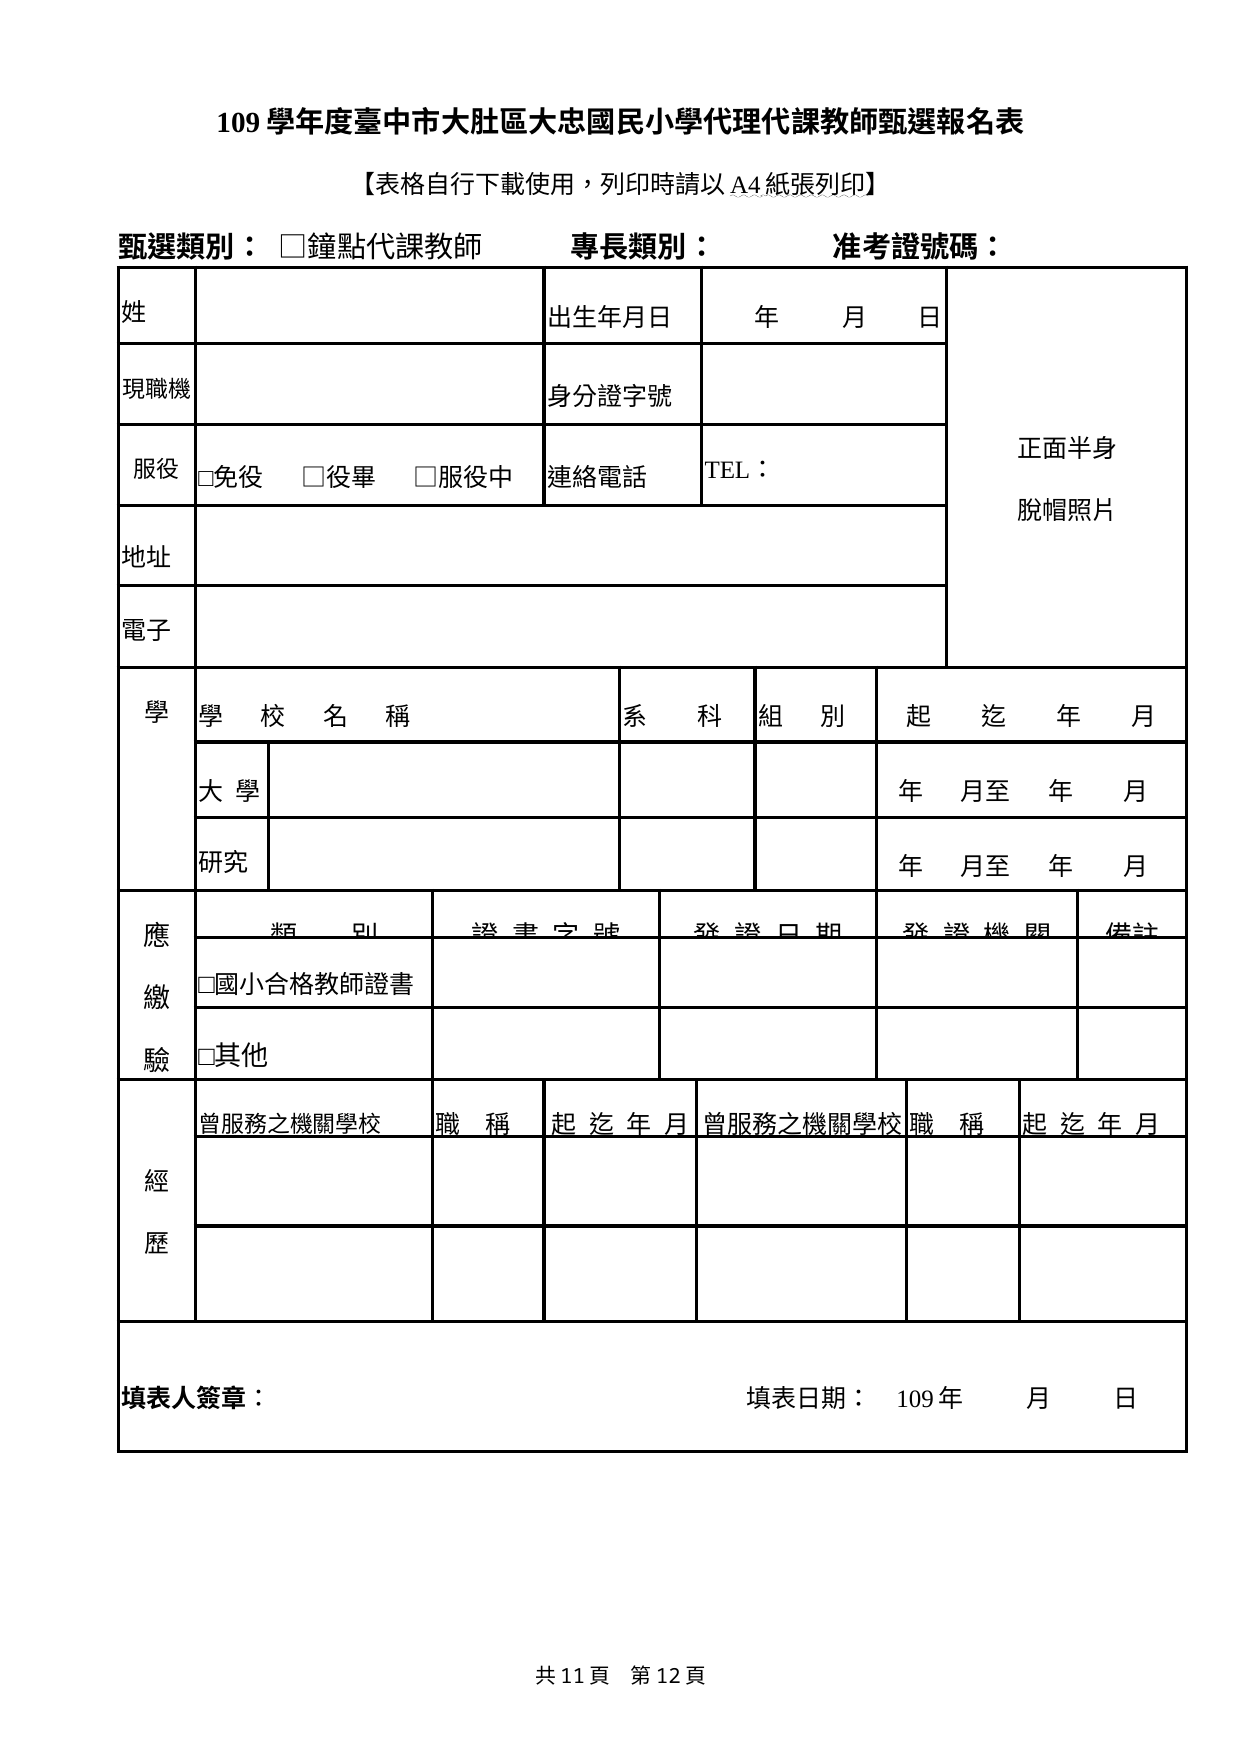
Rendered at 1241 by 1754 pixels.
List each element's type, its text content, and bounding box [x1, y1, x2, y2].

table_cell 類 別 [197, 892, 431, 936]
table_header 姓 名 [120, 269, 194, 342]
table_cell 地址 [120, 507, 194, 583]
table_header [197, 269, 542, 342]
table_cell [270, 819, 618, 889]
table_cell [546, 1138, 695, 1224]
table_cell 曾服務之機關學校 [698, 1081, 905, 1135]
table_cell [197, 1228, 431, 1320]
table_cell 起 迄 年 月 [546, 1081, 695, 1135]
text 甄選類別： □鐘點代課教師 專長類別： 准考證號碼： [118, 203, 1122, 266]
table_cell [197, 1138, 431, 1224]
table_cell [434, 1009, 658, 1078]
table_cell 連絡電話 [546, 426, 700, 504]
table_cell [703, 345, 945, 423]
table_cell [878, 939, 1076, 1006]
table_cell 年 月至 年 月 [878, 744, 1185, 816]
table_cell TEL： 手機： [703, 426, 945, 504]
table_header 年 月 日 [703, 269, 945, 342]
table_cell □國小合格教師證書 [197, 939, 431, 1006]
table_cell [197, 587, 945, 666]
table_cell [621, 819, 753, 889]
table_cell 發 證 日 期 [661, 892, 875, 936]
table_cell [546, 1228, 695, 1320]
table_cell [621, 744, 753, 816]
text 【表格自行下載使用，列印時請以A4紙張列印】 [118, 141, 1122, 203]
table_cell [661, 1009, 875, 1078]
table_cell [661, 939, 875, 1006]
table_cell 起 迄 年 月 [878, 669, 1185, 740]
table_cell [698, 1228, 905, 1320]
table_cell □免役 □役畢 □服役中 [197, 426, 542, 504]
table_cell [1021, 1228, 1185, 1320]
table_cell [197, 507, 945, 583]
table_cell [197, 345, 542, 423]
table_cell 組 別 [757, 669, 875, 740]
table_cell 年 月至 年 月 [878, 819, 1185, 889]
table_cell [434, 939, 658, 1006]
table_cell 填表人簽章： 填表日期： 109年 月 日 [120, 1323, 1185, 1450]
table_cell 研究所 [197, 819, 267, 889]
table_cell 職 稱 [908, 1081, 1018, 1135]
table_cell [878, 1009, 1076, 1078]
table_cell 起 迄 年 月 [1021, 1081, 1185, 1135]
table_cell [698, 1138, 905, 1224]
table_cell 證 書 字 號 [434, 892, 658, 936]
table_cell [1079, 1009, 1185, 1078]
table_cell [1021, 1138, 1185, 1224]
table_cell 學 歷 [120, 669, 194, 889]
table_cell [434, 1138, 542, 1224]
table_header 正面半身 脫帽照片 [948, 269, 1185, 666]
table_cell 應 繳 驗 證 件 [120, 892, 194, 1078]
text 109學年度臺中市大肚區大忠國民小學代理代課教師甄選報名表 [118, 78, 1122, 141]
table_cell [270, 744, 618, 816]
table_cell 學 校 名 稱 [197, 669, 618, 740]
table_cell [908, 1138, 1018, 1224]
table_cell 曾服務之機關學校 [197, 1081, 431, 1135]
table_cell [757, 744, 875, 816]
table_cell 備註 [1079, 892, 1185, 936]
table_cell 服役 情形 [120, 426, 194, 504]
table_cell 身分證字號 [546, 345, 700, 423]
table_cell 大 學 [197, 744, 267, 816]
table_cell [757, 819, 875, 889]
table_cell 現職機關學校 [120, 345, 194, 423]
table_cell [908, 1228, 1018, 1320]
table_header 出生年月日 [546, 269, 700, 342]
table_cell 發 證 機 關 [878, 892, 1076, 936]
table_cell 電子郵件 [120, 587, 194, 666]
table_cell [1079, 939, 1185, 1006]
table_cell 職 稱 [434, 1081, 542, 1135]
table_cell 經 歷 [120, 1081, 194, 1320]
table_cell □其他 [197, 1009, 431, 1078]
table_cell 系 科 [621, 669, 753, 740]
table_cell [434, 1228, 542, 1320]
